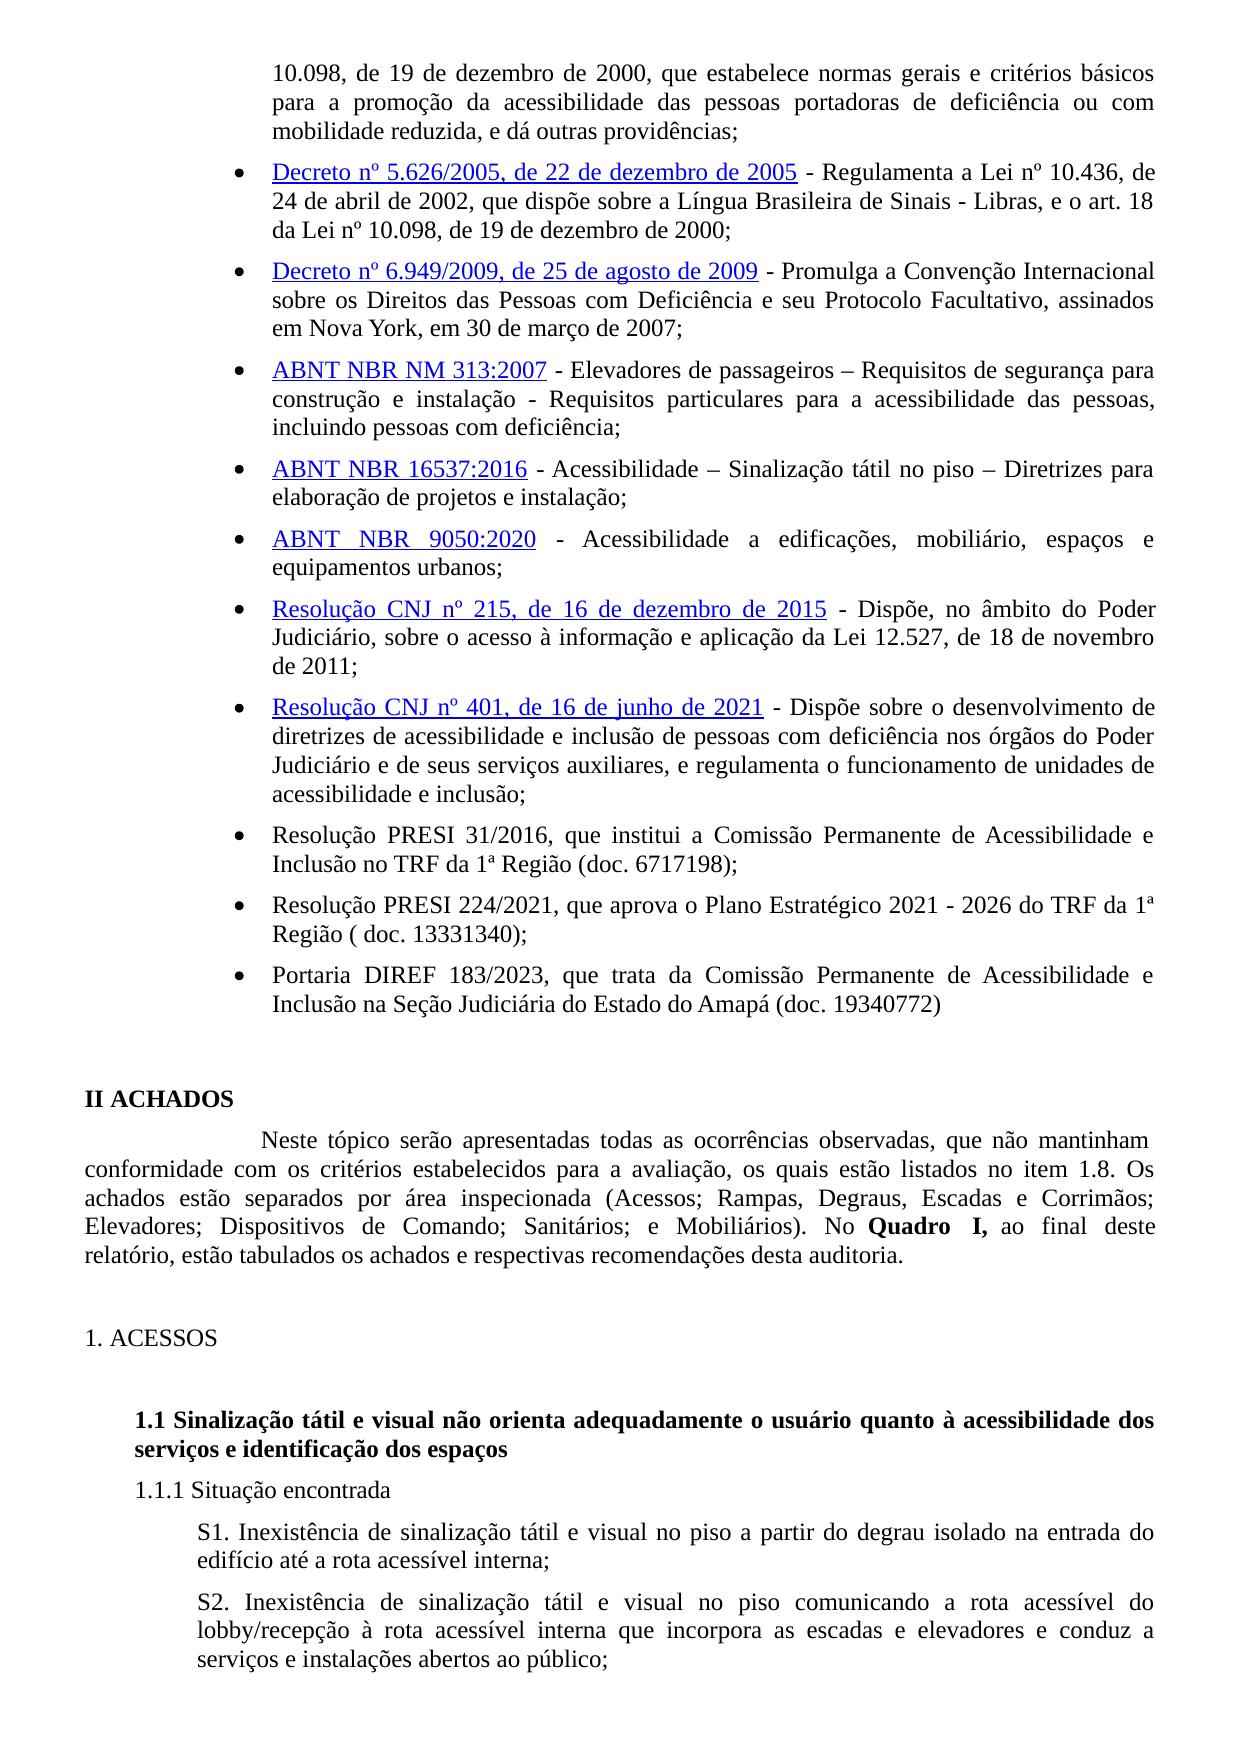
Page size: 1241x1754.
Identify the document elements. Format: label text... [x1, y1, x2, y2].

text S2. Inexistência de sinalização tátil e visual no piso comunicando a rota acessível do lobby/recepção à rota acessível interna que incorpora as escadas e elevadores e conduz a serviços e instalações abertos ao público; [197, 1587, 1156, 1673]
text Decreto nº 5.626/2005, de 22 de dezembro de 2005 - Regulamenta a Lei nº 10.436, de 24 de abril de 2002, que dispõe sobre a Língua Brasileira de Sinais - Libras, e o art. 18 da Lei nº 10.098, de 19 de dezembro de 2000; [272, 157, 1156, 243]
text S1. Inexistência de sinalização tátil e visual no piso a partir do degrau isolado na entrada do edifício até a rota acessível interna; [197, 1517, 1156, 1574]
text II ACHADOS [84, 1084, 1180, 1113]
list Sinalização tátil e visual não orienta adequadamente o usuário quanto à acessibilidade dos serviços e identificação dos espaços [134, 1405, 1156, 1463]
text Decreto nº 6.949/2009, de 25 de agosto de 2009 - Promulga a Convenção Internacional sobre os Direitos das Pessoas com Deficiência e seu Protocolo Facultativo, assinados em Nova York, em 30 de março de 2007; [272, 256, 1155, 342]
text Resolução CNJ nº 401, de 16 de junho de 2021 - Dispõe sobre o desenvolvimento de diretrizes de acessibilidade e inclusão de pessoas com deficiência nos órgãos do Poder Judiciário e de seus serviços auxiliares, e regulamenta o funcionamento de unidades de acessibilidade e inclusão; [272, 692, 1156, 807]
text ABNT NBR 9050:2020 - Acessibilidade a edificações, mobiliário, espaços e equipamentos urbanos; [272, 524, 1155, 581]
text conformidade com os critérios estabelecidos para a avaliação, os quais estão listados no item 1.8. Os achados estão separados por área inspecionada (Acessos; Rampas, Degraus, Escadas e Corrimãos; Elevadores; Dispositivos de Comando; Sanitários; e Mobiliários). No Quadro I, ao final deste relatório, estão tabulados os achados e respectivas recomendações desta auditoria. [84, 1154, 1156, 1269]
text ABNT NBR NM 313:2007 - Elevadores de passageiros – Requisitos de segurança para construção e instalação - Requisitos particulares para a acessibilidade das pessoas, incluindo pessoas com deficiência; [272, 355, 1156, 441]
text 10.098, de 19 de dezembro de 2000, que estabelece normas gerais e critérios básicos para a promoção da acessibilidade das pessoas portadoras de deficiência ou com mobilidade reduzida, e dá outras providências; [272, 58, 1156, 145]
text ABNT NBR 16537:2016 - Acessibilidade – Sinalização tátil no piso – Diretrizes para elaboração de projetos e instalação; [272, 454, 1154, 511]
text Neste tópico serão apresentadas todas as ocorrências observadas, que não mantinham [261, 1125, 1180, 1154]
list Situação encontrada [134, 1475, 1180, 1504]
text Resolução CNJ nº 215, de 16 de dezembro de 2015 - Dispõe, no âmbito do Poder Judiciário, sobre o acesso à informação e aplicação da Lei 12.527, de 18 de novembro de 2011; [272, 594, 1156, 680]
text Resolução PRESI 224/2021, que aprova o Plano Estratégico 2021 - 2026 do TRF da 1ª Região ( doc. 13331340); [272, 890, 1155, 948]
list ACESSOS [84, 1323, 1180, 1351]
text Resolução PRESI 31/2016, que institui a Comissão Permanente de Acessibilidade e Inclusão no TRF da 1ª Região (doc. 6717198); [272, 820, 1154, 877]
text Portaria DIREF 183/2023, que trata da Comissão Permanente de Acessibilidade e Inclusão na Seção Judiciária do Estado do Amapá (doc. 19340772) [272, 960, 1155, 1018]
